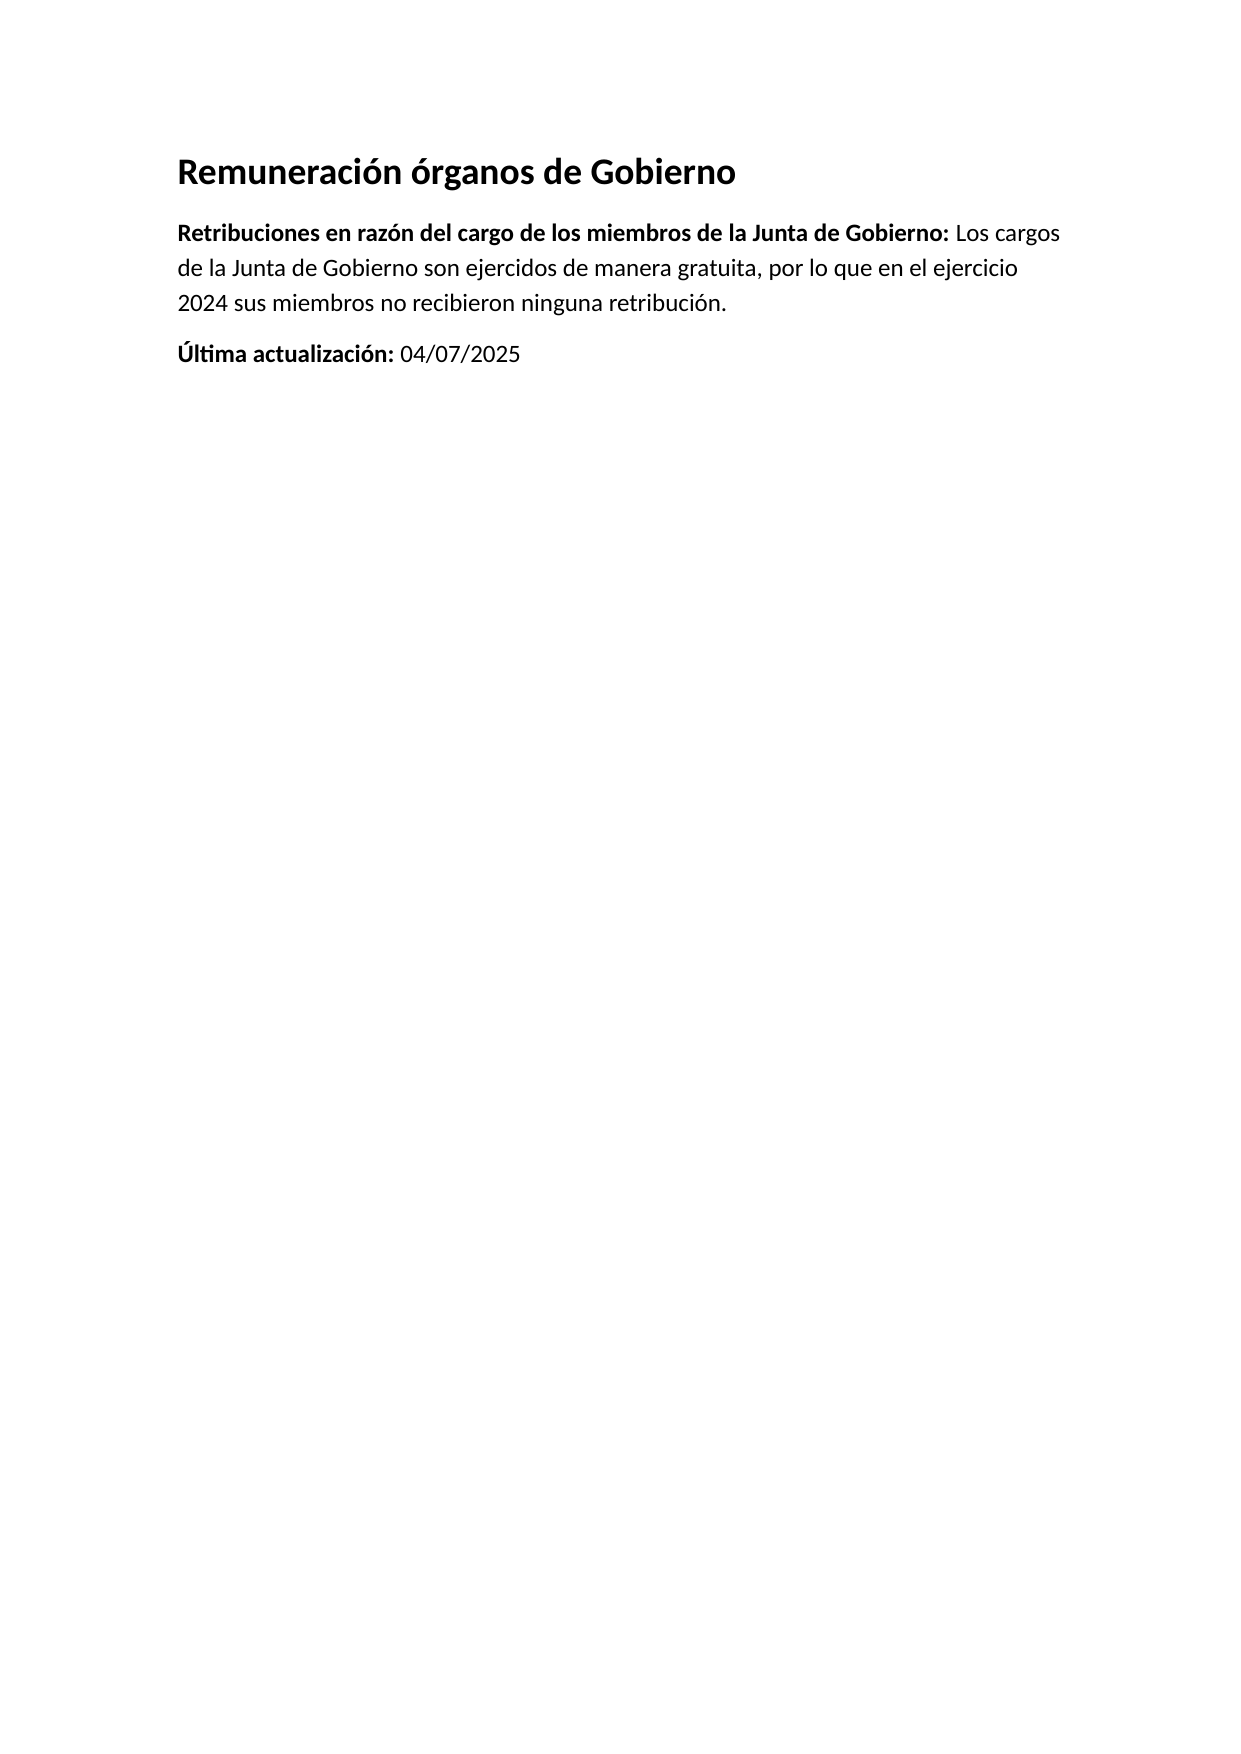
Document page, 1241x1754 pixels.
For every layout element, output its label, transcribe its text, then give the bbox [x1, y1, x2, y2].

text Remuneración órganos de Gobierno [177, 148, 1063, 193]
text Última actualización: 04/07/2025 [177, 339, 1063, 369]
text Retribuciones en razón del cargo de los miembros de la Junta de Gobierno: Los cargos de la Junta de Gobierno son ejercidos de manera gratuita, por lo que en el ejercicio 2024 sus miembros no recibieron ninguna retribución. [177, 217, 1063, 317]
